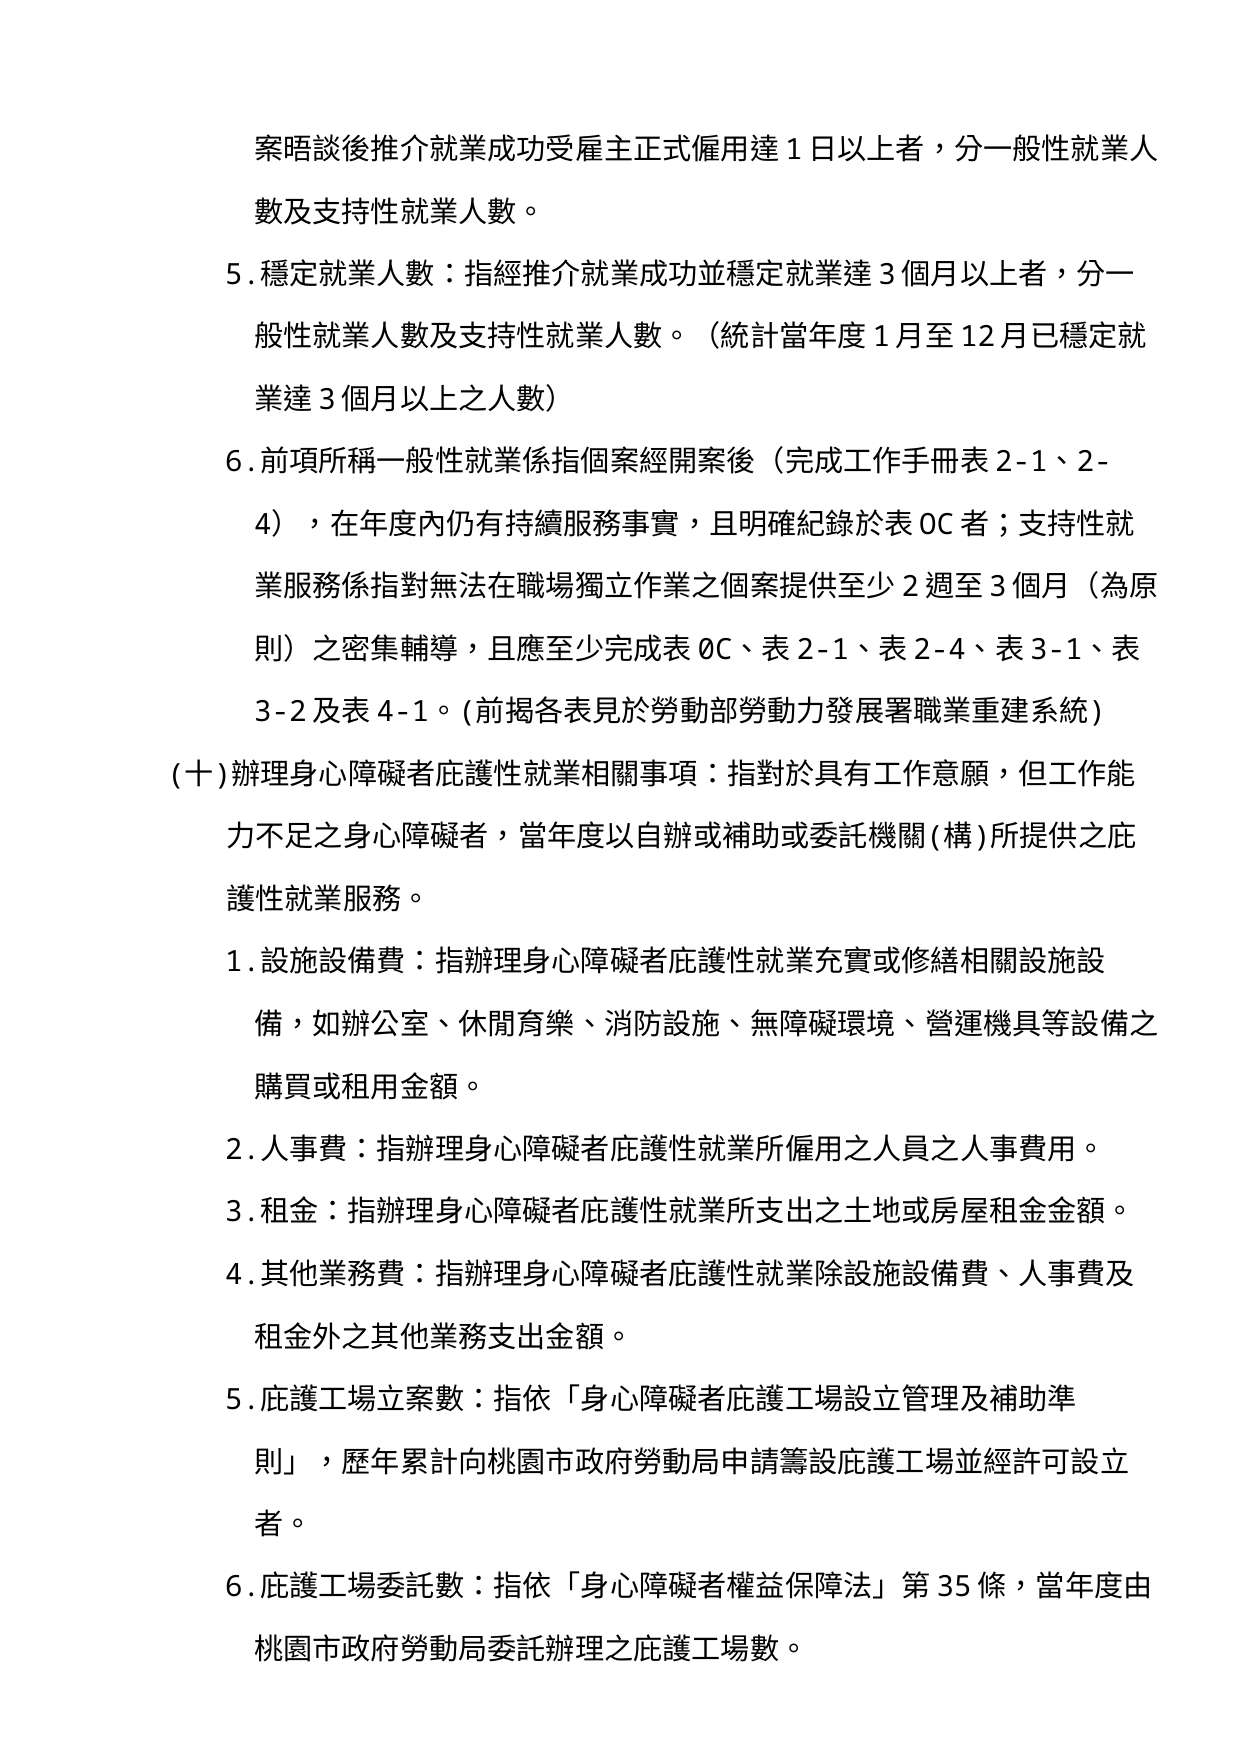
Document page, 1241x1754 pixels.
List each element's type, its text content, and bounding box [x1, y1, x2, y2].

table_header 案晤談後推介就業成功受雇主正式僱用達1日以上者，分一般性就業人數及支持性就業人數。 5.穩定就業人數：指經推介就業成功並穩定就業達3個月以上者，分一般性就業人數及支持性就業人數。（統計當年度1月至12月已穩定就業達3個月以上之人數） 6.前項所稱一般性就業係指個案經開案後（完成工作手冊表2-1、2-4），在年度內仍有持續服務事實，且明確紀錄於表OC者；支持性就業服務係指對無法在職場獨立作業之個案提供至少2週至3個月（為原則）之密集輔導，且應至少完成表0C、表2-1、表2-4、表3-1、表3-2及表4-1。(前揭各表見於勞動部勞動力發展署職業重建系統) (十)辦理身心障礙者庇護性就業相關事項：指對於具有工作意願，但工作能力不足之身心障礙者，當年度以自辦或補助或委託機關(構)所提供之庇護性就業服務。 1.設施設備費：指辦理身心障礙者庇護性就業充實或修繕相關設施設備，如辦公室、休閒育樂、消防設施、無障礙環境、營運機具等設備之購買或租用金額。 2.人事費：指辦理身心障礙者庇護性就業所僱用之人員之人事費用。 3.租金：指辦理身心障礙者庇護性就業所支出之土地或房屋租金金額。 4.其他業務費：指辦理身心障礙者庇護性就業除設施設備費、人事費及租金外之其他業務支出金額。 5.庇護工場立案數：指依「身心障礙者庇護工場設立管理及補助準則」，歷年累計向桃園市政府勞動局申請籌設庇護工場並經許可設立者。 6.庇護工場委託數：指依「身心障礙者權益保障法」第35條，當年度由桃園市政府勞動局委託辦理之庇護工場數。 [98, 105, 1173, 1668]
